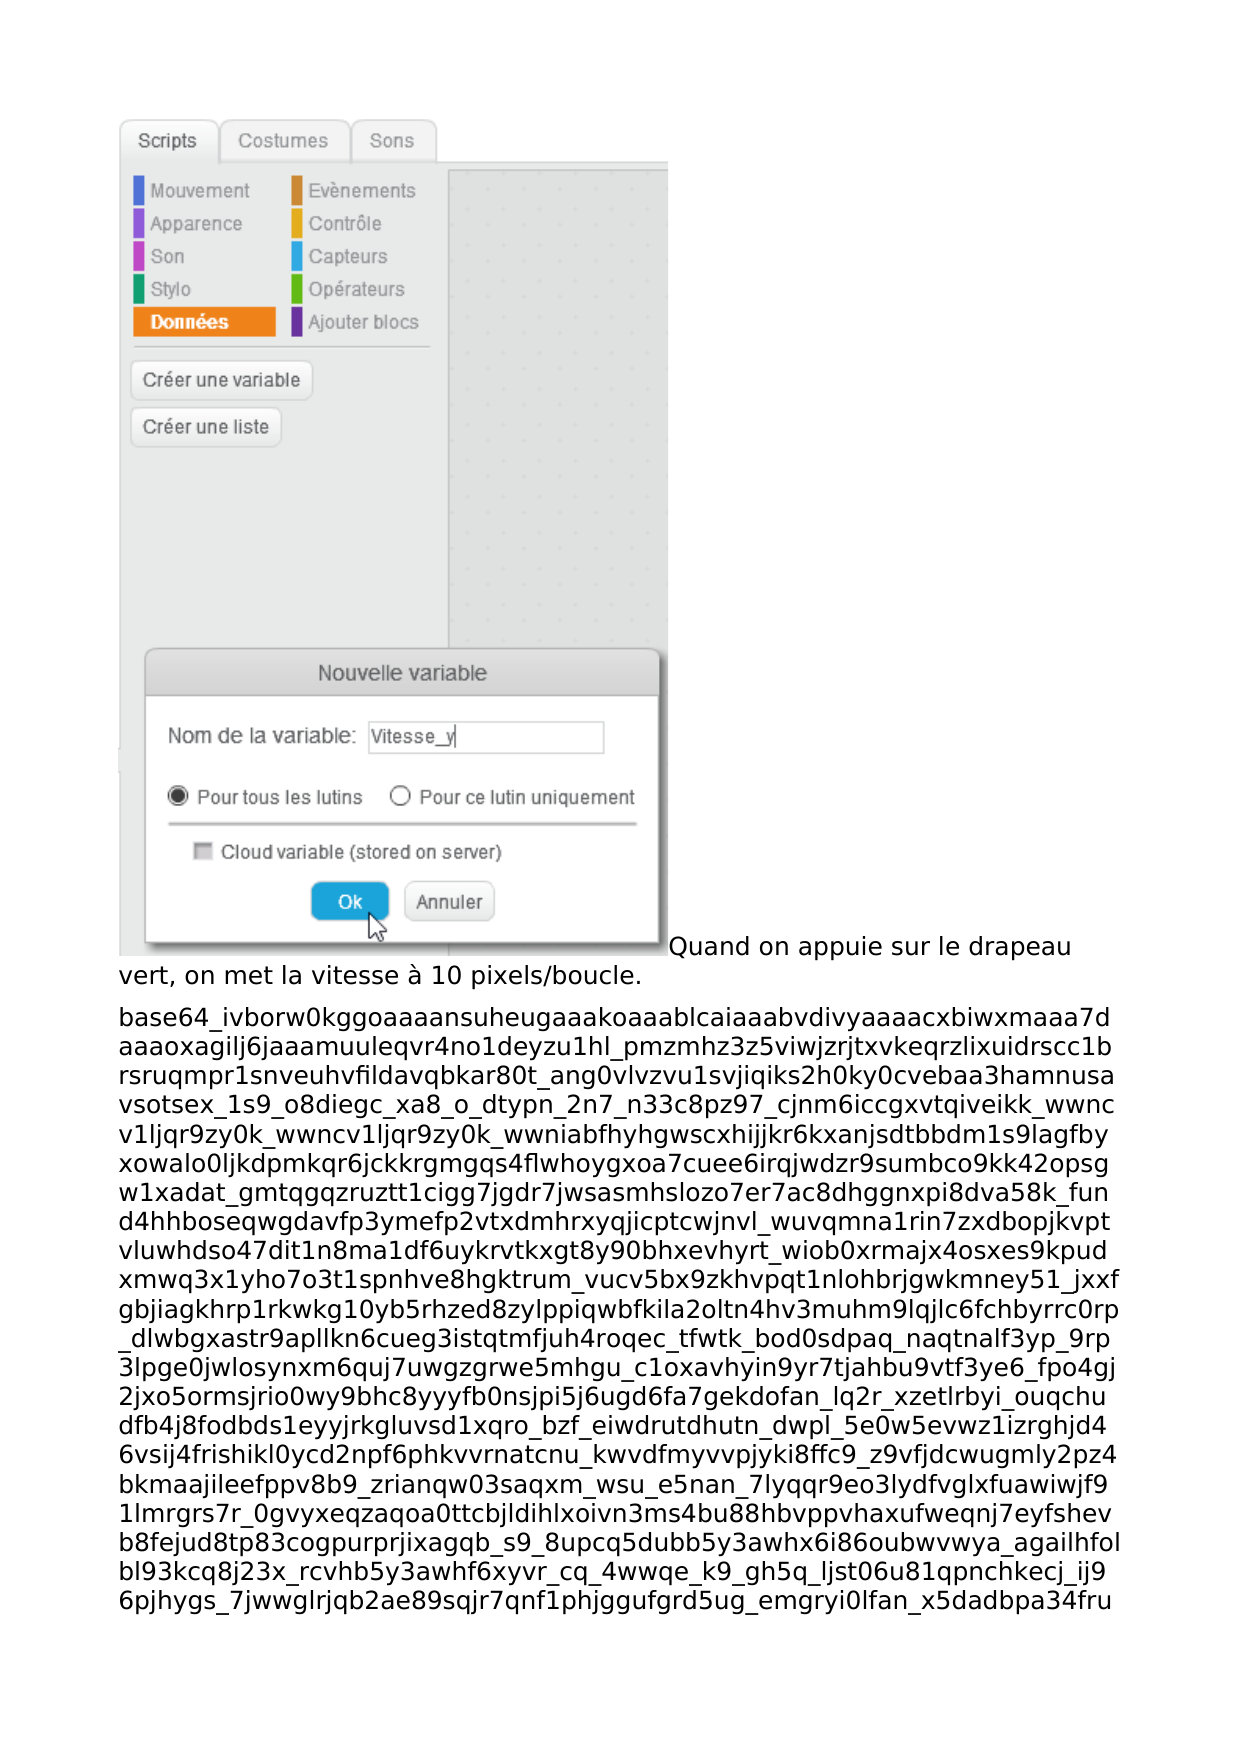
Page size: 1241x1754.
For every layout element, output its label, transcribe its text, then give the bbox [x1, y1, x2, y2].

text base64_ivborw0kggoaaaansuheugaaakoaaablcaiaaabvdivyaaaacxbiwxmaaa7daaaoxagilj6jaaamuuleqvr4no1deyzu1hl_pmzmhz3z5viwjzrjtxvkeqrzlixuidrscc1brsruqmpr1snveuhvfildavqbkar80t_ang0vlvzvu1svjiqiks2h0ky0cvebaa3hamnusavsotsex_1s9_o8diegc_xa8_o_dtypn_2n7_n33c8pz97_cjnm6iccgxvtqiveikk_wwncv1ljqr9zy0k_wwncv1ljqr9zy0k_wwniabfhyhgwscxhijjkr6kxanjsdtbbdm1s9lagfbyxowalo0ljkdpmkqr6jckkrgmgqs4flwhoygxoa7cuee6irqjwdzr9sumbco9kk42opsgw1xadat_gmtqgqzruztt1cigg7jgdr7jwsasmhslozo7er7ac8dhggnxpi8dva58k_fund4hhboseqwgdavfp3ymefp2vtxdmhrxyqjicptcwjnvl_wuvqmna1rin7zxdbopjkvptvluwhdso47dit1n8ma1df6uykrvtkxgt8y90bhxevhyrt_wiob0xrmajx4osxes9kpudxmwq3x1yho7o3t1spnhve8hgktrum_vucv5bx9zkhvpqt1nlohbrjgwkmney51_jxxfgbjiagkhrp1rkwkg10yb5rhzed8zylppiqwbfkila2oltn4hv3muhm9lqjlc6fchbyrrc0rp_dlwbgxastr9apllkn6cueg3istqtmfjuh4roqec_tfwtk_bod0sdpaq_naqtnalf3yp_9rp3lpge0jwlosynxm6quj7uwgzgrwe5mhgu_c1oxavhyin9yr7tjahbu9vtf3ye6_fpo4gj2jxo5ormsjrio0wy9bhc8yyyfb0nsjpi5j6ugd6fa7gekdofan_lq2r_xzetlrbyi_ouqchudfb4j8fodbds1eyyjrkgluvsd1xqro_bzf_eiwdrutdhutn_dwpl_5e0w5evwz1izrghjd46vsij4frishikl0ycd2npf6phkvvrnatcnu_kwvdfmyvvpjyki8ffc9_z9vfjdcwugmly2pz4bkmaajileefppv8b9_zrianqw03saqxm_wsu_e5nan_7lyqqr9eo3lydfvglxfuawiwjf91lmrgrs7r_0gvyxeqzaqoa0ttcbjldihlxoivn3ms4bu88hbvppvhaxufweqnj7eyfshevb8fejud8tp83cogpurprjixagqb_s9_8upcq5dubb5y3awhx6i86oubwvwya_agailhfolbl93kcq8j23x_rcvhb5y3awhf6xyvr_cq_4wwqe_k9_gh5q_ljst06u81qpnchkecj_ij96pjhygs_7jwwglrjqb2ae89sqjr7qnf1phjggufgrd5ug_emgryi0lfan_x5dadbpa34fru [118, 1003, 1122, 1616]
picture [118, 118, 669, 956]
text Quand on appuie sur le drapeau vert, on met la vitesse à 10 pixels/boucle. [118, 118, 1122, 991]
